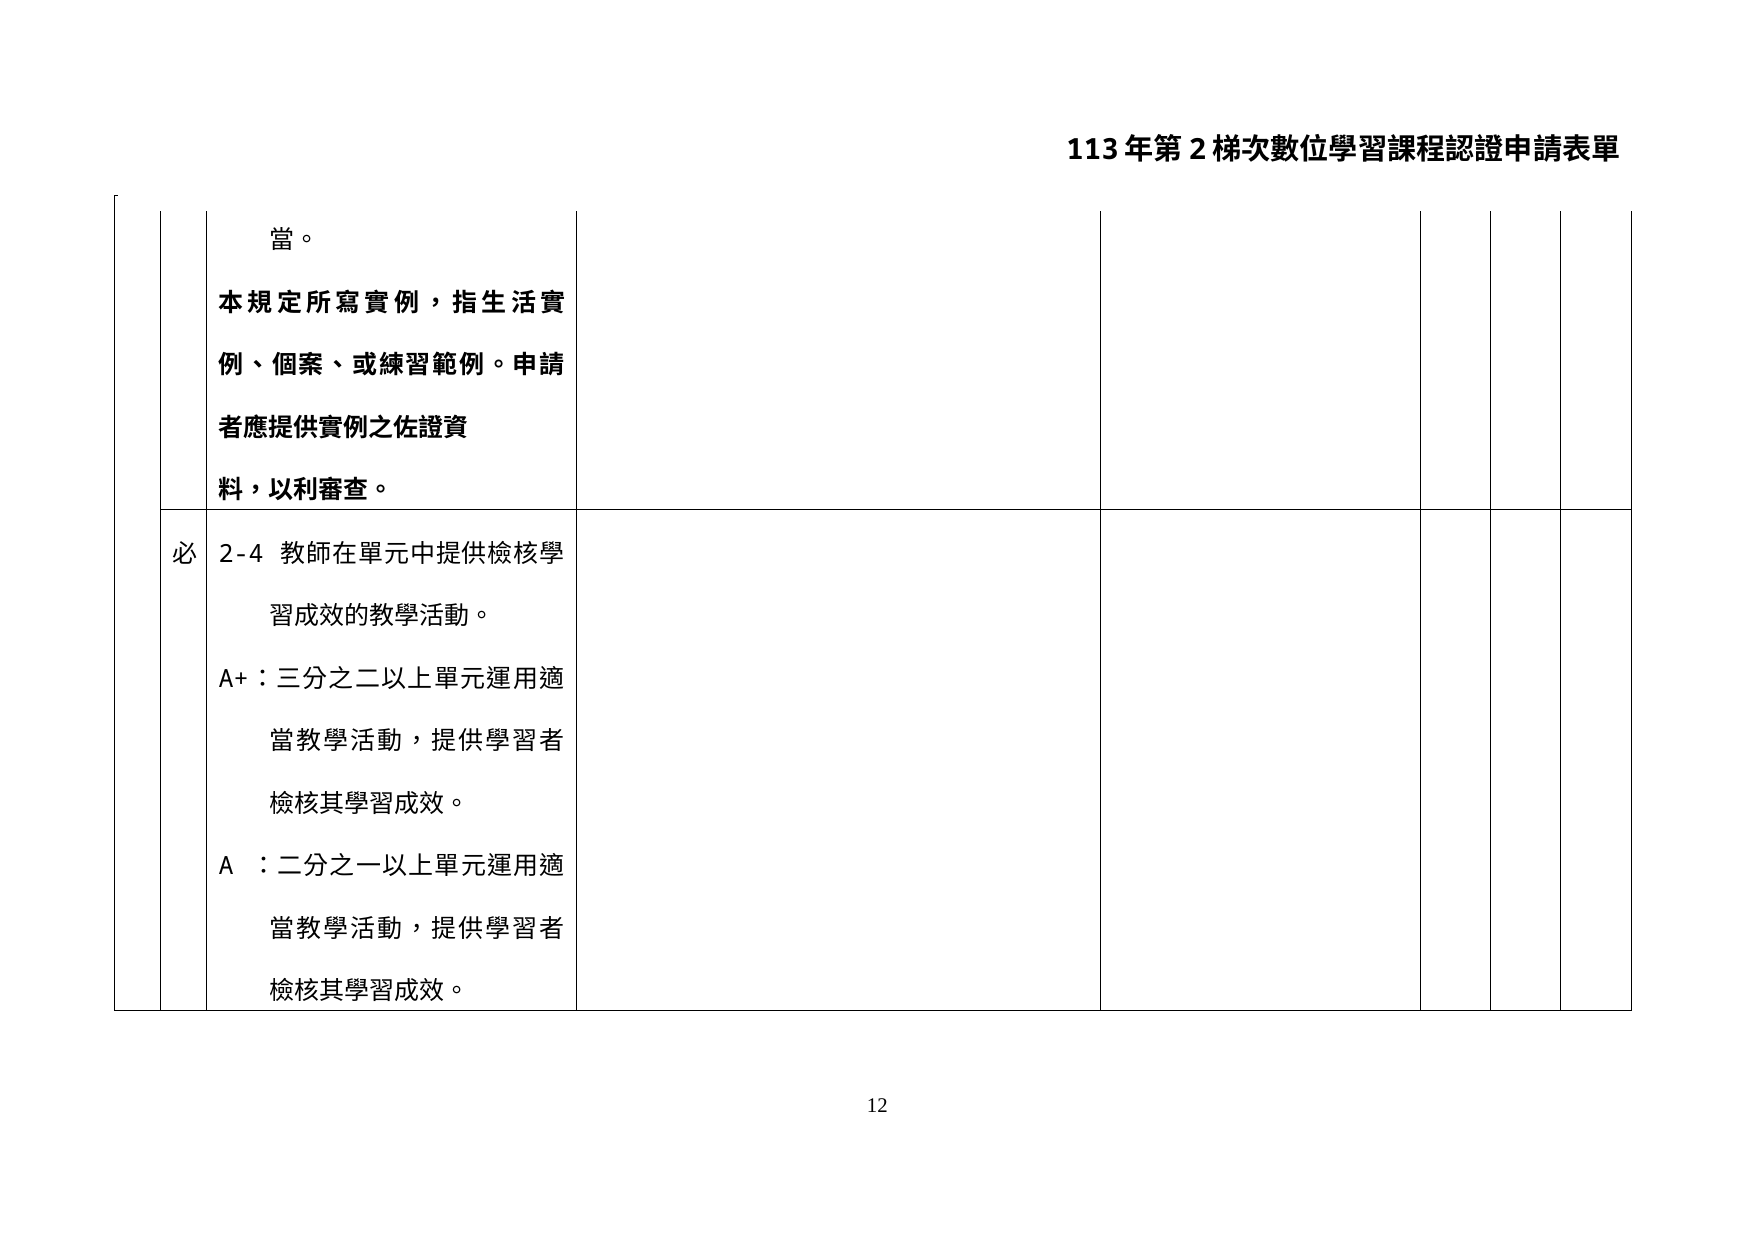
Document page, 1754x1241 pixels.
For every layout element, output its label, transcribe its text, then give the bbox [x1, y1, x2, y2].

table_cell [577, 211, 1100, 508]
table_cell [1491, 510, 1560, 1009]
table_cell [577, 510, 1100, 1009]
table_cell 2-4 教師在單元中提供檢核學習成效的教學活動。 A+：三分之二以上單元運用適當教學活動，提供學習者檢核其學習成效。 A ：二分之一以上單元運用適當教學活動，提供學習者檢核其學習成效。 [207, 510, 576, 1009]
table_cell [161, 211, 206, 508]
table_cell 當。 本規定所寫實例，指生活實例、個案、或練習範例。申請者應提供實例之佐證資 料，以利審查。 [207, 211, 576, 508]
table_cell [1421, 510, 1490, 1009]
table_cell [1491, 211, 1560, 508]
table_cell [1421, 211, 1490, 508]
table_cell [1101, 510, 1420, 1009]
table_cell 必 [161, 510, 206, 1009]
table_cell [1561, 211, 1631, 508]
table_cell [1101, 211, 1420, 508]
table_cell [115, 196, 160, 1009]
table_cell [1561, 510, 1631, 1009]
